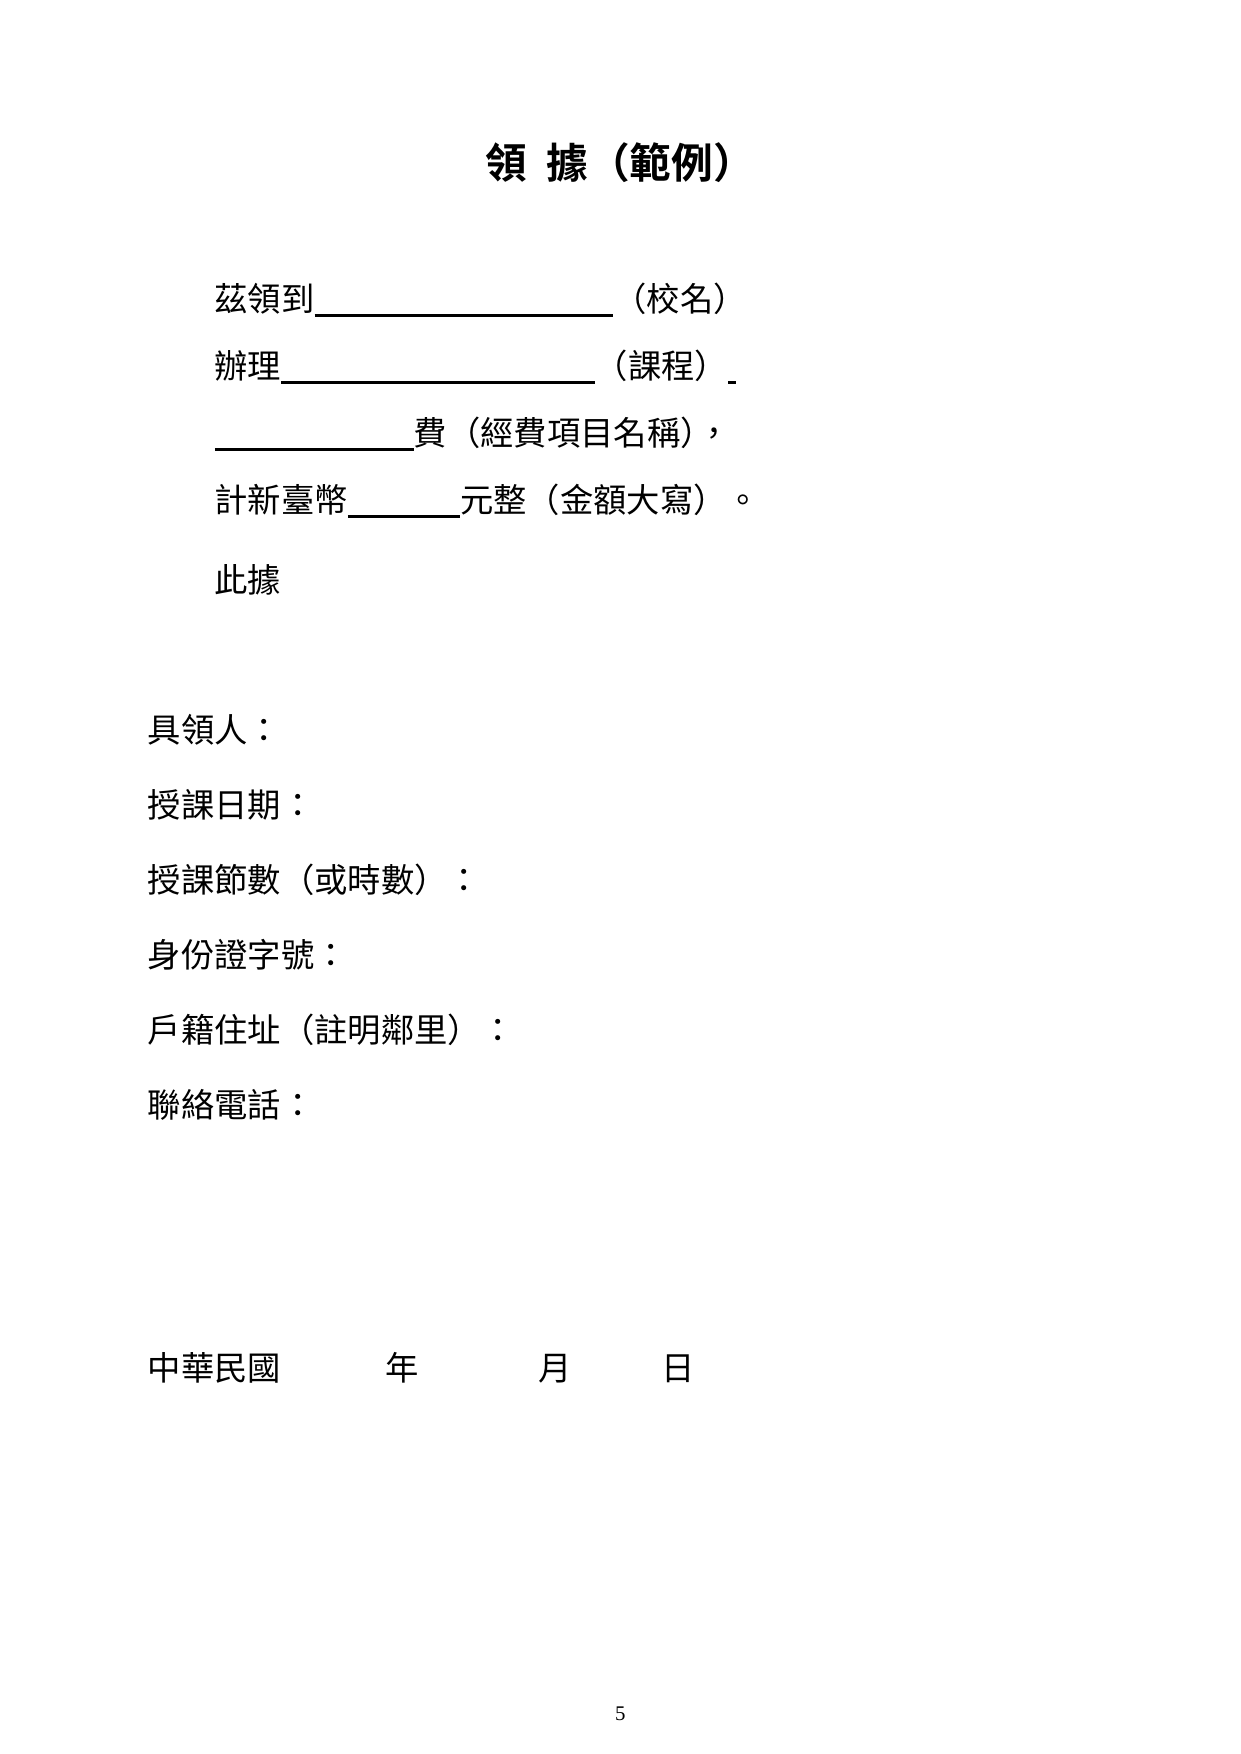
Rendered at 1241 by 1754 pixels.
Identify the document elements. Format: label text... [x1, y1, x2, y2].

text 戶籍住址（註明鄰里）： [148, 991, 1092, 1066]
text 授課節數（或時數）： [148, 841, 1092, 916]
text 計新臺幣 元整（金額大寫）。 [148, 474, 1092, 522]
text 此據 [148, 541, 1092, 616]
text 領 據（範例） [148, 123, 1092, 198]
text 中華民國 年 月 日 [148, 1328, 1092, 1403]
text 聯絡電話： [148, 1066, 1092, 1141]
text 辦理 （課程） [148, 340, 1092, 388]
text 授課日期： [148, 766, 1092, 841]
text 身份證字號： [148, 916, 1092, 991]
text 茲領到 （校名） [148, 273, 1092, 321]
text 具領人： [148, 691, 1092, 766]
text 費（經費項目名稱）， [148, 407, 1092, 455]
